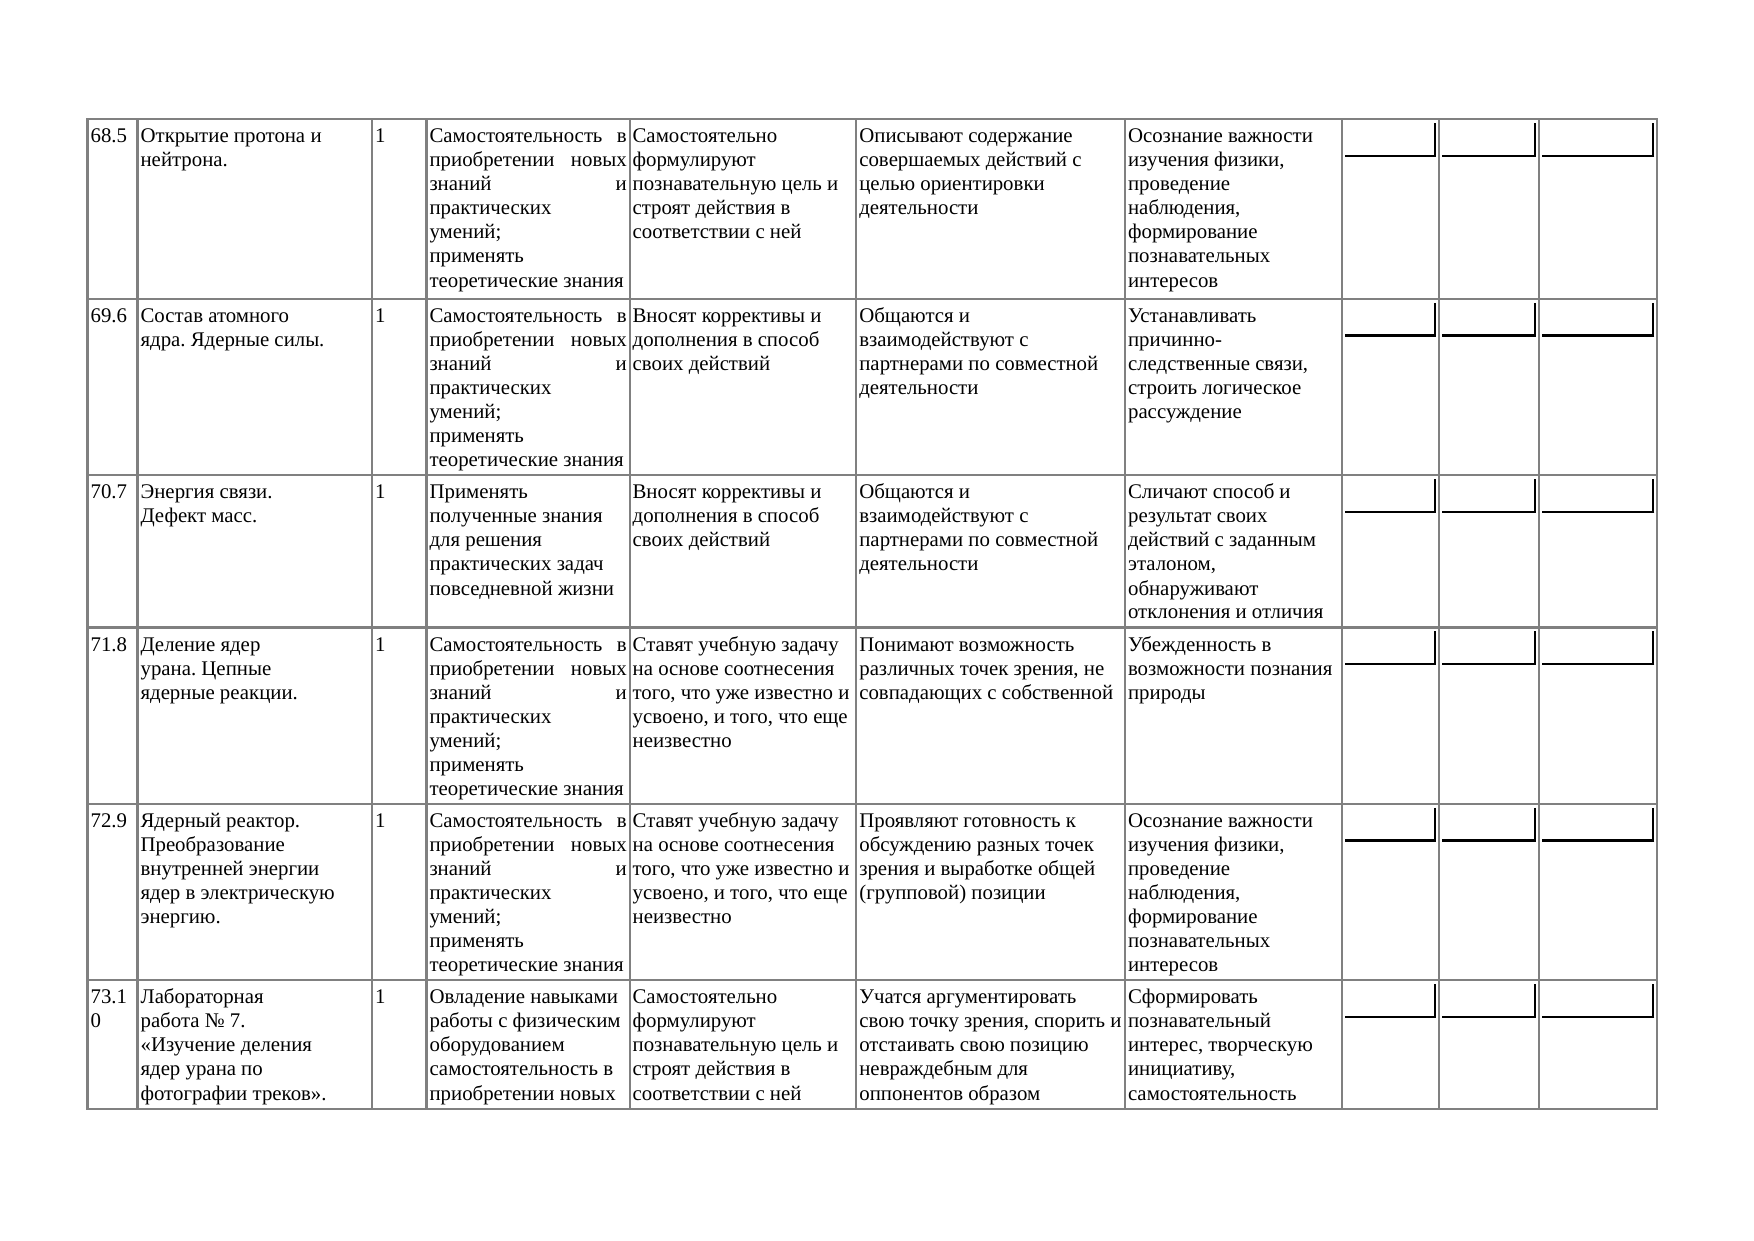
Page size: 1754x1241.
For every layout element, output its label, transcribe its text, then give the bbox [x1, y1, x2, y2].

table_cell 1 [373, 300, 425, 474]
table_cell Описывают содержание совершаемых действий с целью ориентировки деятельности [857, 120, 1124, 298]
table_cell Ставят учебную задачу на основе соотнесения того, что уже известно и усвоено, и того, что еще неизвестно [631, 629, 855, 803]
table_cell Самостоятельность в приобретении новых знаний и практических умений; применять теоретические знания [428, 629, 629, 803]
table_cell Вносят коррективы и дополнения в способ своих действий [631, 300, 855, 474]
table_cell Проявляют готовность к обсуждению разных точек зрения и выработке общей (групповой) позиции [857, 805, 1124, 979]
table_cell Осознание важности изучения физики, проведение наблюдения, формирование познавательных интересов [1126, 805, 1341, 979]
table_cell 71.8 [89, 629, 136, 803]
table_cell [1343, 805, 1438, 979]
table_cell Общаются и взаимодействуют с партнерами по совместной деятельности [857, 300, 1124, 474]
table_cell Убежденность в возможности познания природы [1126, 629, 1341, 803]
table_cell [1540, 805, 1656, 979]
table_cell Самостоятельность в приобретении новых знаний и практических умений; применять теоретические знания [428, 120, 629, 298]
table_cell Осознание важности изучения физики, проведение наблюдения, формирование познавательных интересов [1126, 120, 1341, 298]
table_cell Открытие протона и нейтрона. [139, 120, 371, 298]
table_cell [1540, 120, 1656, 298]
table_cell Понимают возможность различных точек зрения, не совпадающих с собственной [857, 629, 1124, 803]
table_cell 1 [373, 981, 425, 1107]
table_cell Деление ядер урана. Цепные ядерные реакции. [139, 629, 371, 803]
table_cell Овладение навыками работы с физическим оборудованием самостоятельность в приобретении новых [428, 981, 629, 1107]
table_cell [1343, 476, 1438, 626]
table_cell [1540, 476, 1656, 626]
table_cell [1440, 981, 1538, 1107]
table_cell [1440, 300, 1538, 474]
table_cell Сличают способ и результат своих действий с заданным эталоном, обнаруживают отклонения и отличия [1126, 476, 1341, 626]
table_cell 70.7 [89, 476, 136, 626]
table_cell [1440, 120, 1538, 298]
table_cell Самостоятельно формулируют познавательную цель и строят действия в соответствии с ней [631, 981, 855, 1107]
table_cell Самостоятельность в приобретении новых знаний и практических умений; применять теоретические знания [428, 805, 629, 979]
table_cell 73.10 [89, 981, 136, 1107]
table_cell [1343, 629, 1438, 803]
table_cell [1343, 120, 1438, 298]
table_cell 69.6 [89, 300, 136, 474]
table_cell Сформировать познавательный интерес, творческую инициативу, самостоятельность [1126, 981, 1341, 1107]
table_cell Устанавливать причинно-следственные связи, строить логическое рассуждение [1126, 300, 1341, 474]
table_cell 1 [373, 120, 425, 298]
table_cell [1540, 629, 1656, 803]
table_cell Ставят учебную задачу на основе соотнесения того, что уже известно и усвоено, и того, что еще неизвестно [631, 805, 855, 979]
table_cell Самостоятельно формулируют познавательную цель и строят действия в соответствии с ней [631, 120, 855, 298]
table_cell Применять полученные знания для решения практических задач повседневной жизни [428, 476, 629, 626]
table_cell Ядерный реактор. Преобразование внутренней энергии ядер в электрическую энергию. [139, 805, 371, 979]
table_cell Состав атомного ядра. Ядерные силы. [139, 300, 371, 474]
table_cell [1540, 981, 1656, 1107]
table_cell Энергия связи. Дефект масс. [139, 476, 371, 626]
table_cell Учатся аргументировать свою точку зрения, спорить и отстаивать свою позицию невраждебным для оппонентов образом [857, 981, 1124, 1107]
table_cell 1 [373, 805, 425, 979]
table_cell Вносят коррективы и дополнения в способ своих действий [631, 476, 855, 626]
table_cell Самостоятельность в приобретении новых знаний и практических умений; применять теоретические знания [428, 300, 629, 474]
table_cell [1440, 476, 1538, 626]
table_cell [1343, 300, 1438, 474]
table_cell [1440, 629, 1538, 803]
table_cell Общаются и взаимодействуют с партнерами по совместной деятельности [857, 476, 1124, 626]
table_cell 1 [373, 629, 425, 803]
table_cell [1343, 981, 1438, 1107]
table_cell 68.5 [89, 120, 136, 298]
table_cell 1 [373, 476, 425, 626]
table_cell Лабораторная работа № 7. «Изучение деления ядер урана по фотографии треков». [139, 981, 371, 1107]
table_cell 72.9 [89, 805, 136, 979]
table_cell [1540, 300, 1656, 474]
table_cell [1440, 805, 1538, 979]
